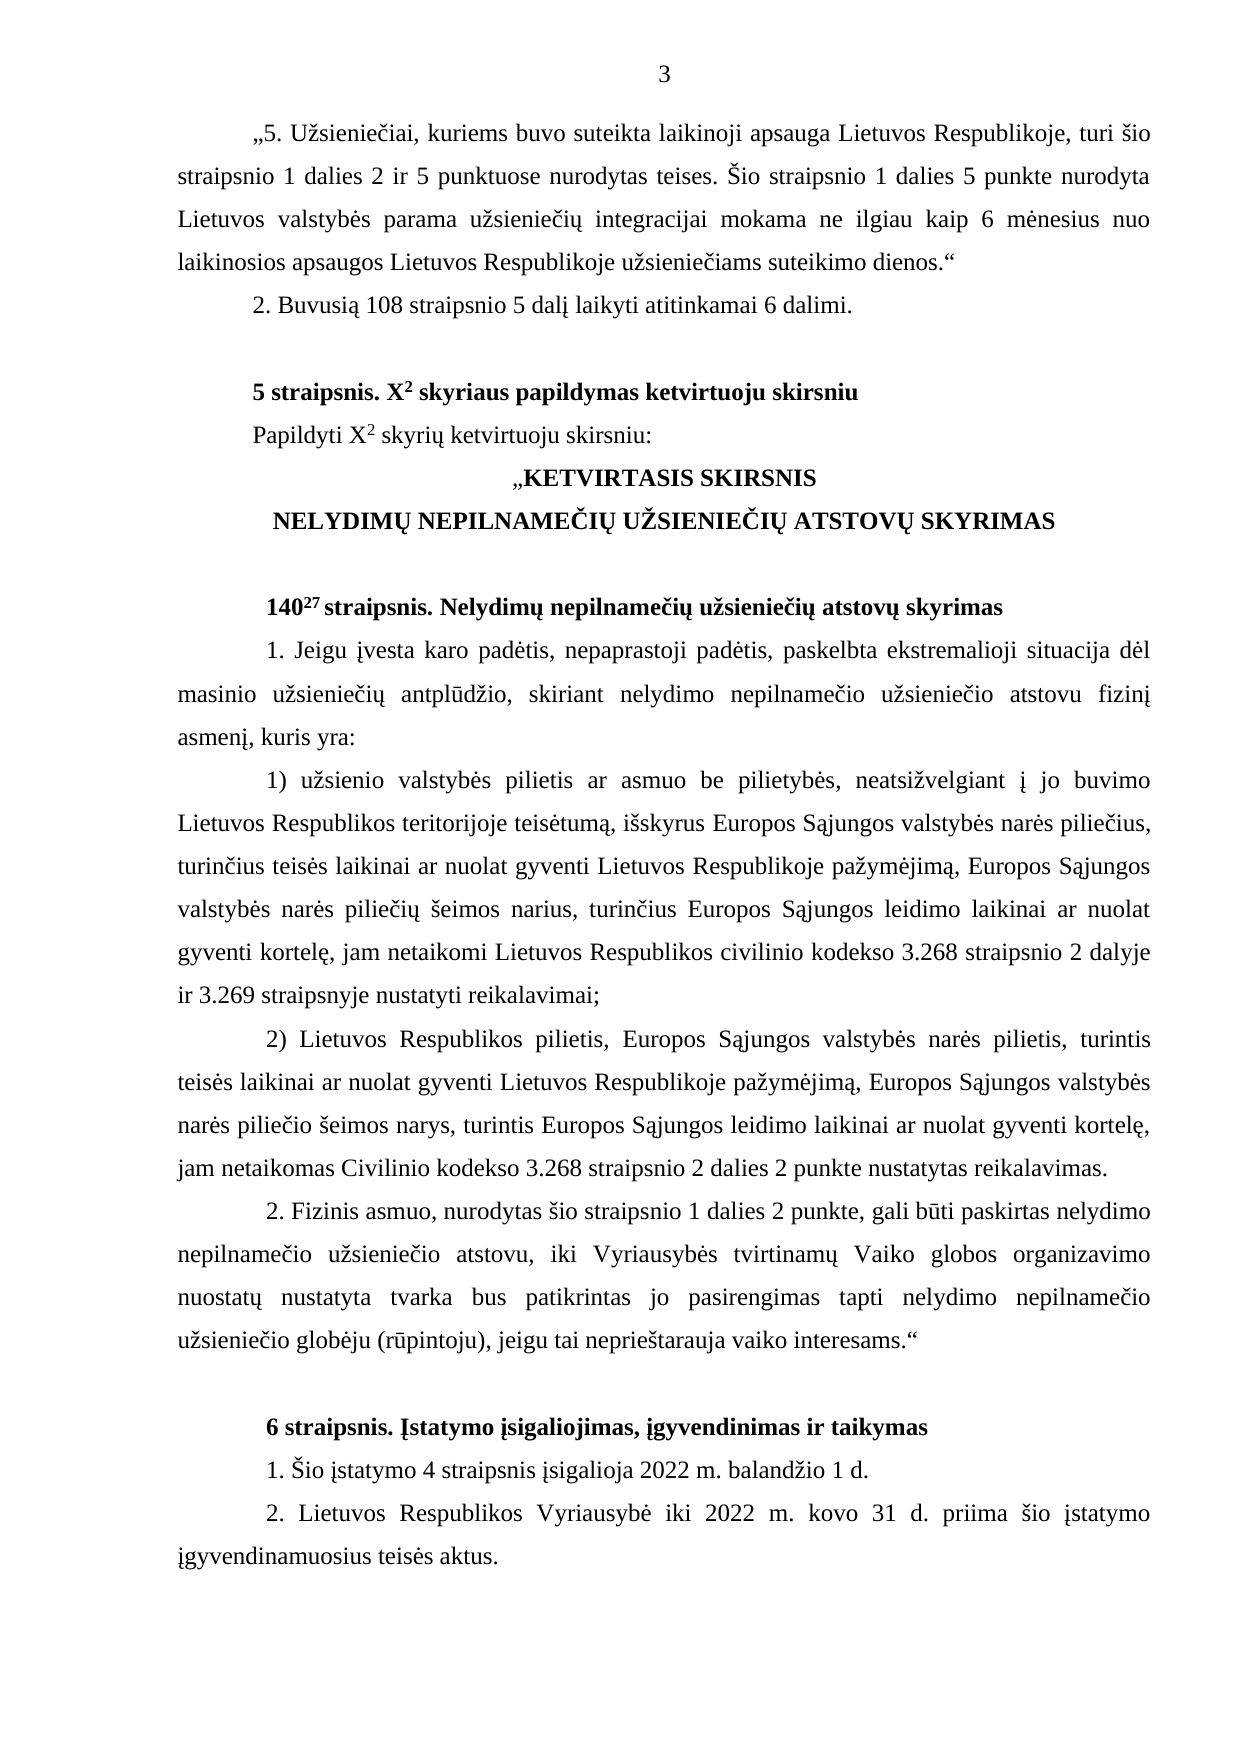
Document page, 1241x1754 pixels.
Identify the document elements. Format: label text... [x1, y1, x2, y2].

text 5 straipsnis. X2 skyriaus papildymas ketvirtuoju skirsniu [177, 377, 1152, 406]
text 1. Jeigu įvesta karo padėtis, nepaprastoji padėtis, paskelbta ekstremalioji situacija dėl masinio užsieniečių antplūdžio, skiriant nelydimo nepilnamečio užsieniečio atstovu fizinį asmenį, kuris yra: [177, 636, 1152, 751]
text „KETVIRTASIS SKIRSNIS [177, 463, 1152, 492]
text „5. Užsieniečiai, kuriems buvo suteikta laikinoji apsauga Lietuvos Respublikoje, turi šio straipsnio 1 dalies 2 ir 5 punktuose nurodytas teises. Šio straipsnio 1 dalies 5 punkte nurodyta Lietuvos valstybės parama užsieniečių integracijai mokama ne ilgiau kaip 6 mėnesius nuo laikinosios apsaugos Lietuvos Respublikoje užsieniečiams suteikimo dienos.“ [177, 118, 1152, 276]
text NELYDIMŲ NEPILNAMEČIŲ UŽSIENIEČIŲ ATSTOVŲ SKYRIMAS [177, 506, 1152, 535]
text 2. Buvusią 108 straipsnio 5 dalį laikyti atitinkamai 6 dalimi. [177, 291, 1152, 319]
text 1. Šio įstatymo 4 straipsnis įsigalioja 2022 m. balandžio 1 d. [177, 1455, 1152, 1484]
text 2) Lietuvos Respublikos pilietis, Europos Sąjungos valstybės narės pilietis, turintis teisės laikinai ar nuolat gyventi Lietuvos Respublikoje pažymėjimą, Europos Sąjungos valstybės narės piliečio šeimos narys, turintis Europos Sąjungos leidimo laikinai ar nuolat gyventi kortelę, jam netaikomas Civilinio kodekso 3.268 straipsnio 2 dalies 2 punkte nustatytas reikalavimas. [177, 1024, 1152, 1182]
text 2. Fizinis asmuo, nurodytas šio straipsnio 1 dalies 2 punkte, gali būti paskirtas nelydimo nepilnamečio užsieniečio atstovu, iki Vyriausybės tvirtinamų Vaiko globos organizavimo nuostatų nustatyta tvarka bus patikrintas jo pasirengimas tapti nelydimo nepilnamečio užsieniečio globėju (rūpintoju), jeigu tai neprieštarauja vaiko interesams.“ [177, 1196, 1152, 1354]
text 2. Lietuvos Respublikos Vyriausybė iki 2022 m. kovo 31 d. priima šio įstatymo įgyvendinamuosius teisės aktus. [177, 1498, 1152, 1570]
text 6 straipsnis. Įstatymo įsigaliojimas, įgyvendinimas ir taikymas [177, 1412, 1152, 1441]
text Papildyti X2 skyrių ketvirtuoju skirsniu: [177, 420, 1152, 449]
text 14027 straipsnis. Nelydimų nepilnamečių užsieniečių atstovų skyrimas [177, 592, 1152, 621]
text 1) užsienio valstybės pilietis ar asmuo be pilietybės, neatsižvelgiant į jo buvimo Lietuvos Respublikos teritorijoje teisėtumą, išskyrus Europos Sąjungos valstybės narės piliečius, turinčius teisės laikinai ar nuolat gyventi Lietuvos Respublikoje pažymėjimą, Europos Sąjungos valstybės narės piliečių šeimos narius, turinčius Europos Sąjungos leidimo laikinai ar nuolat gyventi kortelę, jam netaikomi Lietuvos Respublikos civilinio kodekso 3.268 straipsnio 2 dalyje ir 3.269 straipsnyje nustatyti reikalavimai; [177, 765, 1152, 1009]
